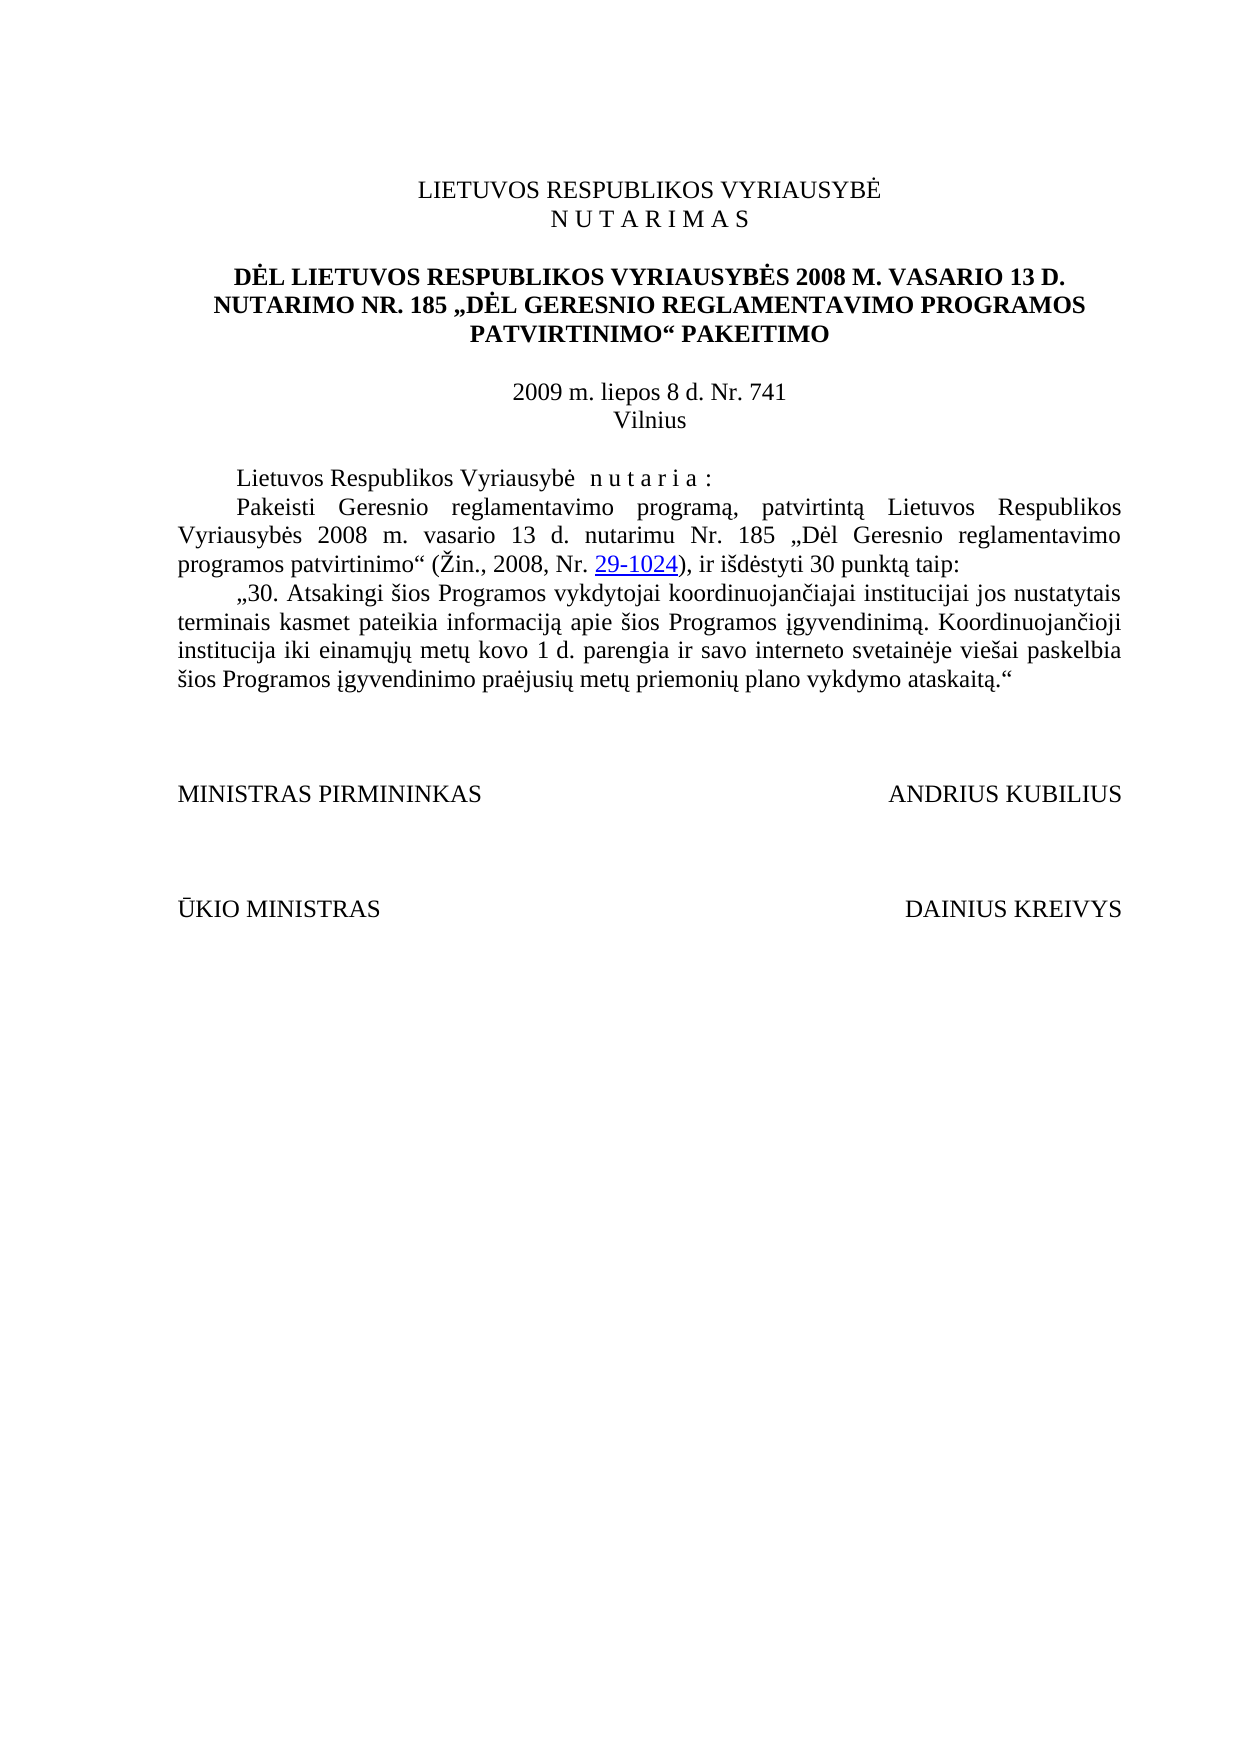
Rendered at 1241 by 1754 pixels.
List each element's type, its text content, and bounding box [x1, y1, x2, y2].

text NUTARIMAS [177, 204, 1122, 233]
text Lietuvos Respublikos Vyriausybė nutaria: [177, 463, 1122, 492]
text MINISTRAS PIRMININKAS ANDRIUS KUBILIUS [177, 779, 1122, 808]
text Pakeisti Geresnio reglamentavimo programą, patvirtintą Lietuvos Respublikos Vyriausybės 2008 m. vasario 13 d. nutarimu Nr. 185 „Dėl Geresnio reglamentavimo programos patvirtinimo“ (Žin., 2008, Nr. 29-1024), ir išdėstyti 30 punktą taip: [177, 492, 1122, 578]
text ŪKIO MINISTRAS DAINIUS KREIVYS [177, 894, 1122, 923]
text DĖL LIETUVOS RESPUBLIKOS VYRIAUSYBĖS 2008 M. VASARIO 13 D. NUTARIMO NR. 185 „DĖL geresnio reglamentavimo programos patvirtinimo“ PAKEITIMO [177, 262, 1122, 348]
text „30. Atsakingi šios Programos vykdytojai koordinuojančiajai institucijai jos nustatytais terminais kasmet pateikia informaciją apie šios Programos įgyvendinimą. Koordinuojančioji institucija iki einamųjų metų kovo 1 d. parengia ir savo interneto svetainėje viešai paskelbia šios Programos įgyvendinimo praėjusių metų priemonių plano vykdymo ataskaitą.“ [177, 578, 1122, 693]
text Lietuvos Respublikos Vyriausybė [177, 176, 1122, 204]
text Vilnius [177, 406, 1122, 434]
text 2009 m. liepos 8 d. Nr. 741 [177, 377, 1122, 406]
